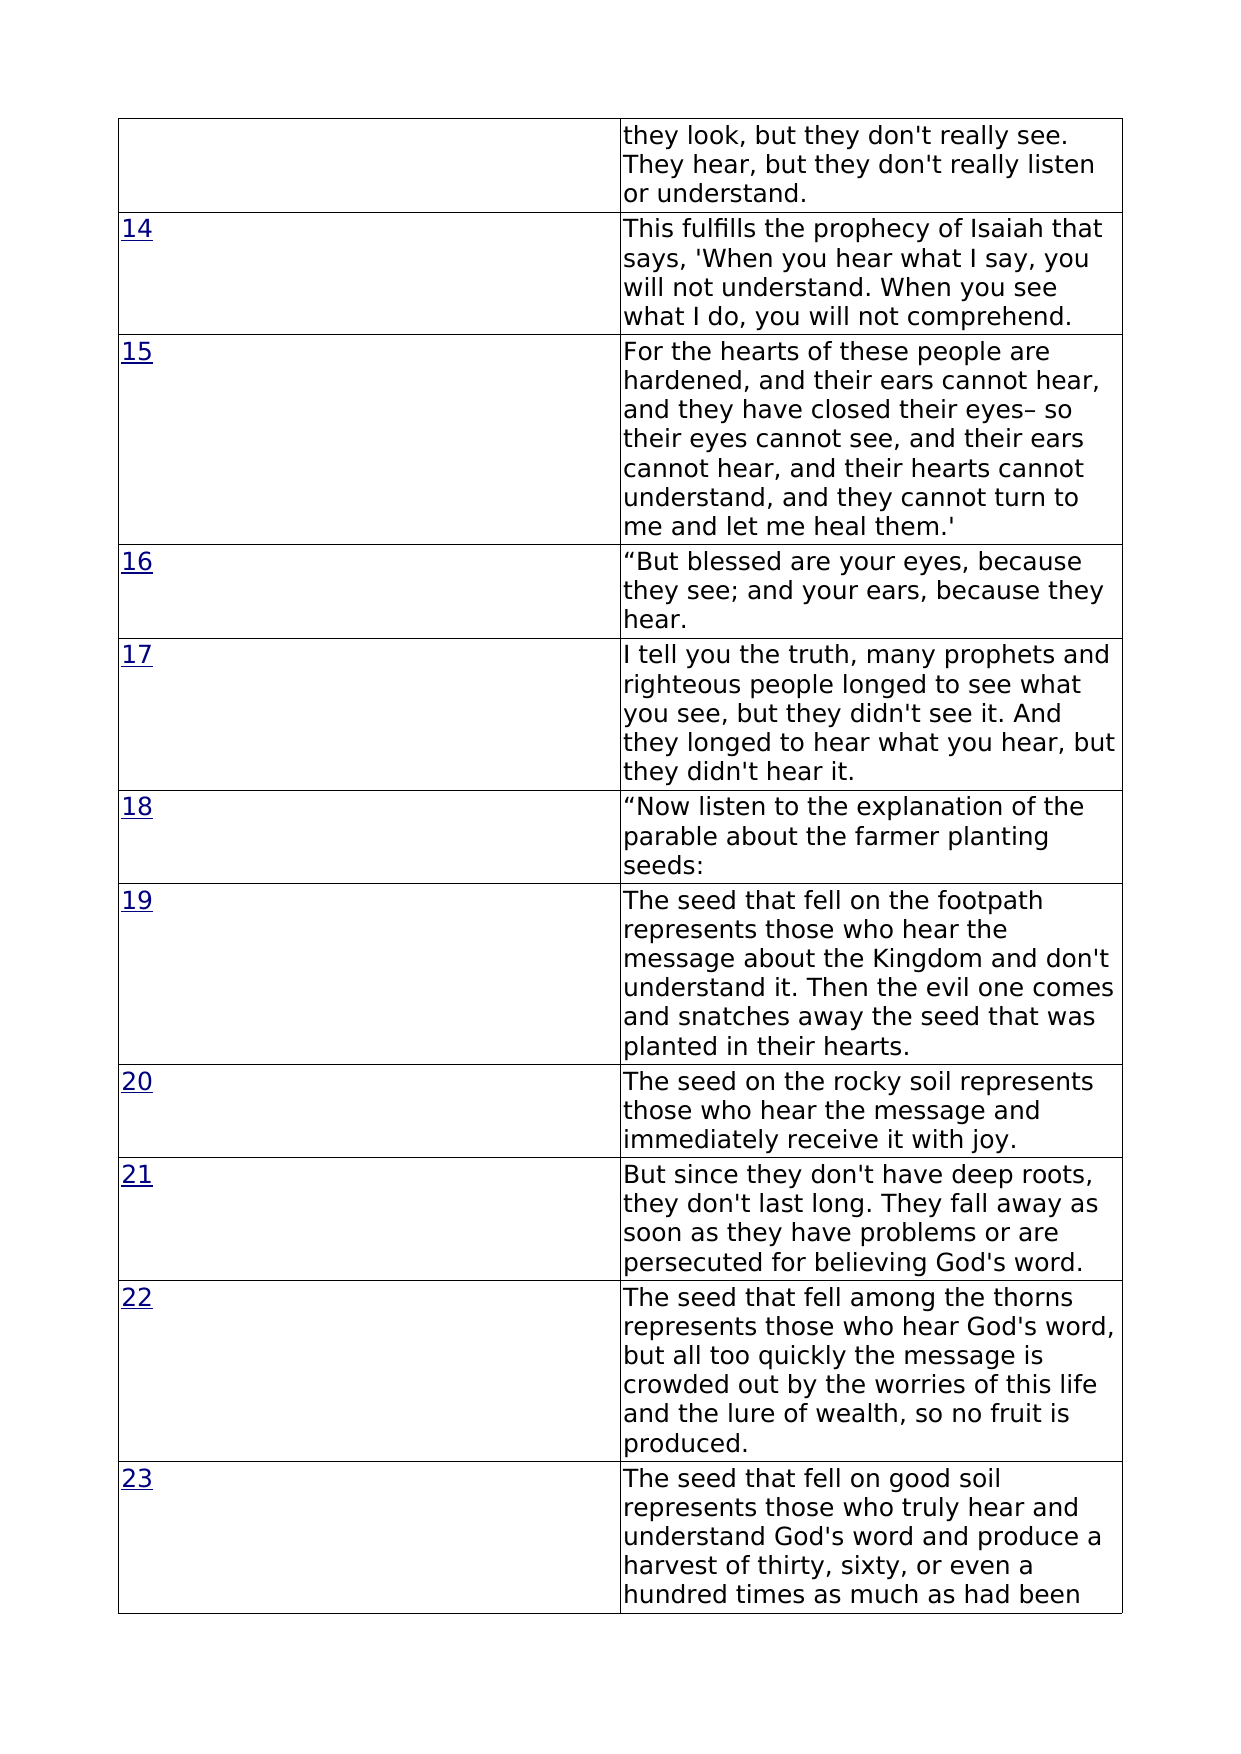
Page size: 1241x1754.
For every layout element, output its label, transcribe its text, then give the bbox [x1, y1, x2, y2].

table_cell 18 [119, 791, 620, 883]
table_cell 17 [119, 639, 620, 789]
table_cell “But blessed are your eyes, because they see; and your ears, because they hear. [621, 545, 1122, 638]
table_cell 14 [119, 213, 620, 334]
table_cell 23 [119, 1462, 620, 1613]
table_cell I tell you the truth, many prophets and righteous people longed to see what you see, but they didn't see it. And they longed to hear what you hear, but they didn't hear it. [621, 639, 1122, 789]
table_cell 22 [119, 1281, 620, 1461]
table_cell 16 [119, 545, 620, 638]
table_cell The seed that fell on good soil represents those who truly hear and understand God's word and produce a harvest of thirty, sixty, or even a hundred times as much as had been [621, 1462, 1122, 1613]
table_cell 21 [119, 1158, 620, 1280]
table_cell 19 [119, 884, 620, 1064]
table_cell The seed that fell among the thorns represents those who hear God's word, but all too quickly the message is crowded out by the worries of this life and the lure of wealth, so no fruit is produced. [621, 1281, 1122, 1461]
table_cell [119, 119, 620, 212]
table_cell The seed on the rocky soil represents those who hear the message and immediately receive it with joy. [621, 1065, 1122, 1157]
table_cell For the hearts of these people are hardened, and their ears cannot hear, and they have closed their eyes– so their eyes cannot see, and their ears cannot hear, and their hearts cannot understand, and they cannot turn to me and let me heal them.' [621, 335, 1122, 544]
table_cell This fulfills the prophecy of Isaiah that says, 'When you hear what I say, you will not understand. When you see what I do, you will not comprehend. [621, 213, 1122, 334]
table_cell The seed that fell on the footpath represents those who hear the message about the Kingdom and don't understand it. Then the evil one comes and snatches away the seed that was planted in their hearts. [621, 884, 1122, 1064]
table_cell they look, but they don't really see. They hear, but they don't really listen or understand. [621, 119, 1122, 212]
table_cell “Now listen to the explanation of the parable about the farmer planting seeds: [621, 791, 1122, 883]
table_cell But since they don't have deep roots, they don't last long. They fall away as soon as they have problems or are persecuted for believing God's word. [621, 1158, 1122, 1280]
table_cell 20 [119, 1065, 620, 1157]
table_cell 15 [119, 335, 620, 544]
